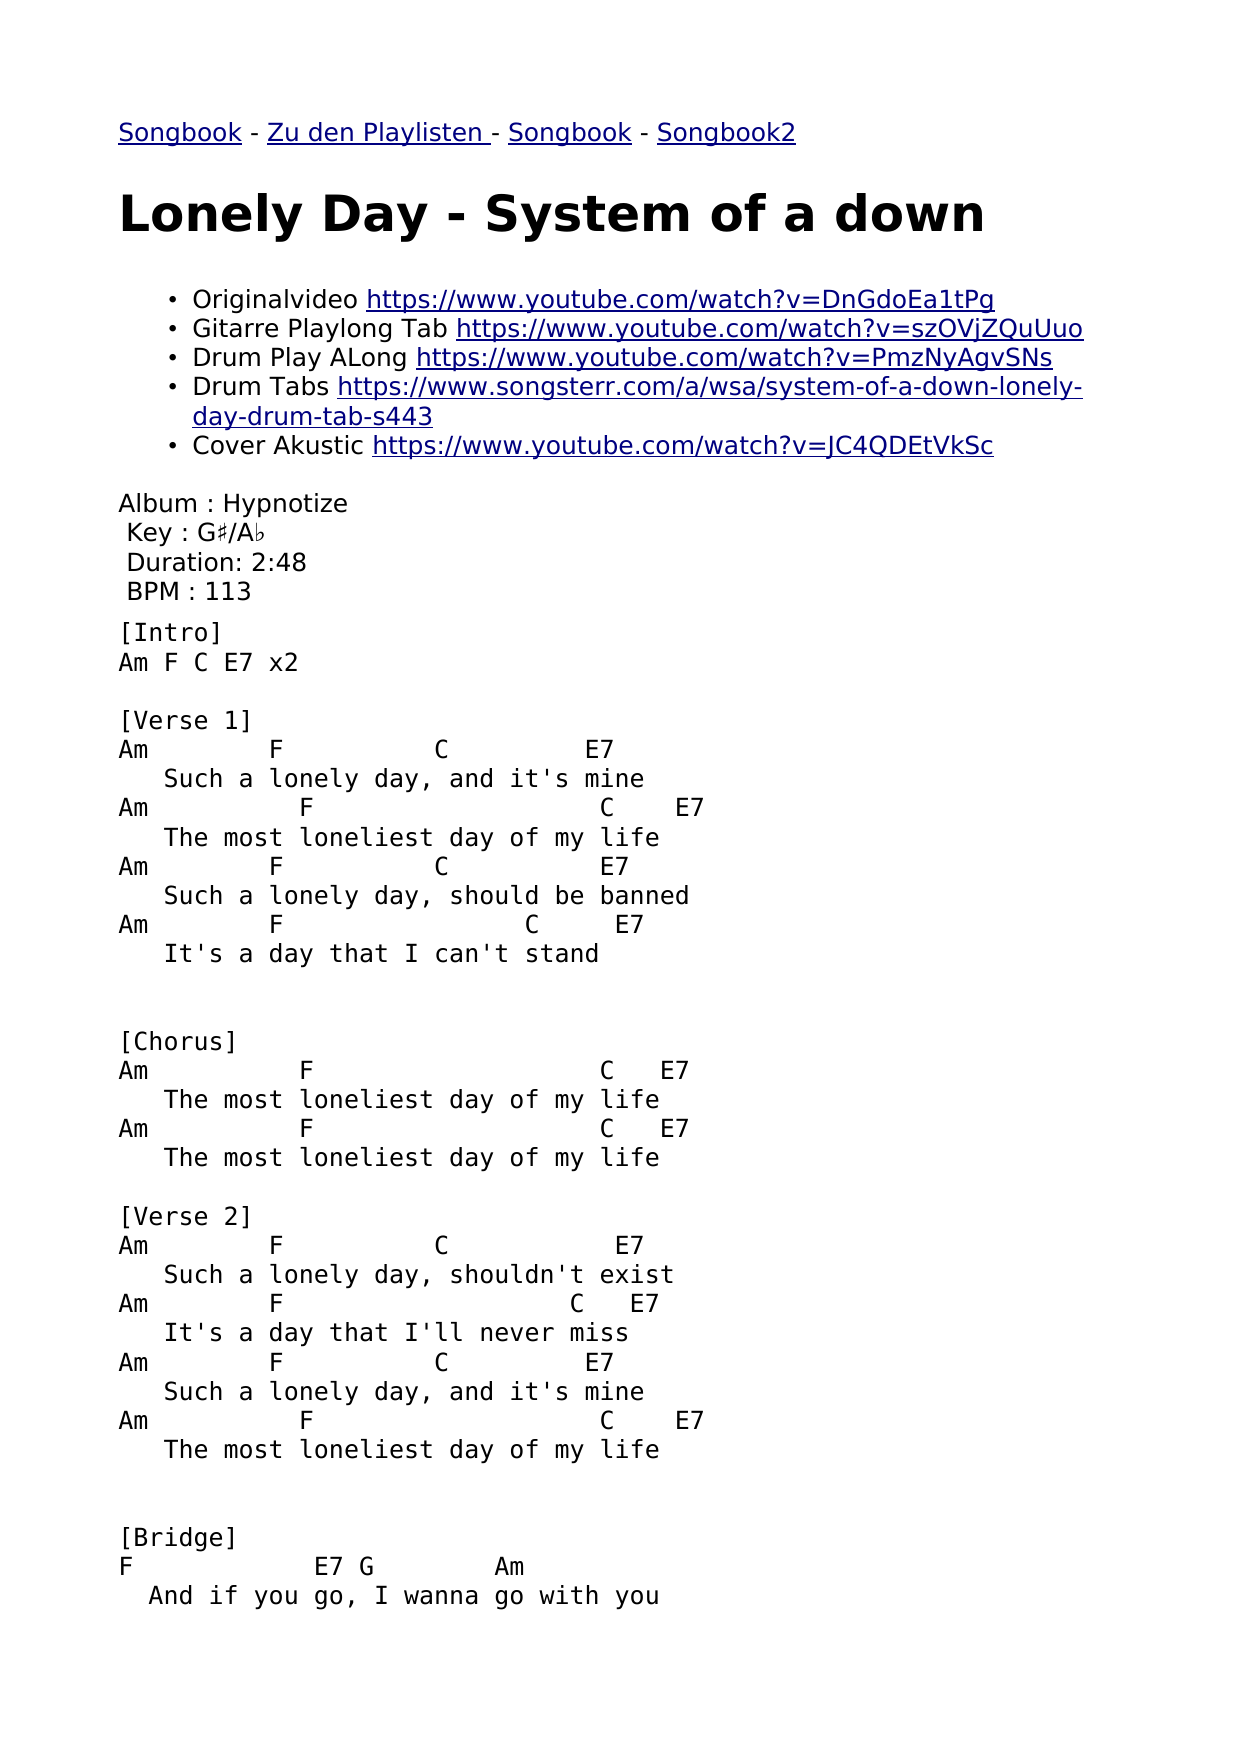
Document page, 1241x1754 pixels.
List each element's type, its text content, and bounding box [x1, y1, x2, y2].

text [Intro] Am F C E7 x2 [Verse 1] Am F C E7 Such a lonely day, and it's mine Am F C E7 The most loneliest day of my life Am F C E7 Such a lonely day, should be banned Am F C E7 It's a day that I can't stand [Chorus] Am F C E7 The most loneliest day of my life Am F C E7 The most loneliest day of my life [Verse 2] Am F C E7 Such a lonely day, shouldn't exist Am F C E7 It's a day that I'll never miss Am F C E7 Such a lonely day, and it's mine Am F C E7 The most loneliest day of my life [Bridge] F E7 G Am And if you go, I wanna go with you [118, 619, 1122, 1610]
subtitle Lonely Day - System of a down [118, 185, 1122, 243]
text Songbook - Zu den Playlisten - Songbook - Songbook2 [118, 118, 1122, 147]
list Cover Akustic https://www.youtube.com/watch?v=JC4QDEtVkSc [177, 431, 1122, 460]
list Gitarre Playlong Tab https://www.youtube.com/watch?v=szOVjZQuUuo [177, 314, 1122, 343]
list Originalvideo https://www.youtube.com/watch?v=DnGdoEa1tPg [177, 285, 1122, 314]
list Drum Tabs https://www.songsterr.com/a/wsa/system-of-a-down-lonely-day-drum-tab-s443 [177, 372, 1122, 431]
text Album : Hypnotize Key : G♯/A♭ Duration: 2:48 BPM : 113 [118, 489, 1122, 606]
list Drum Play ALong https://www.youtube.com/watch?v=PmzNyAgvSNs [177, 343, 1122, 372]
